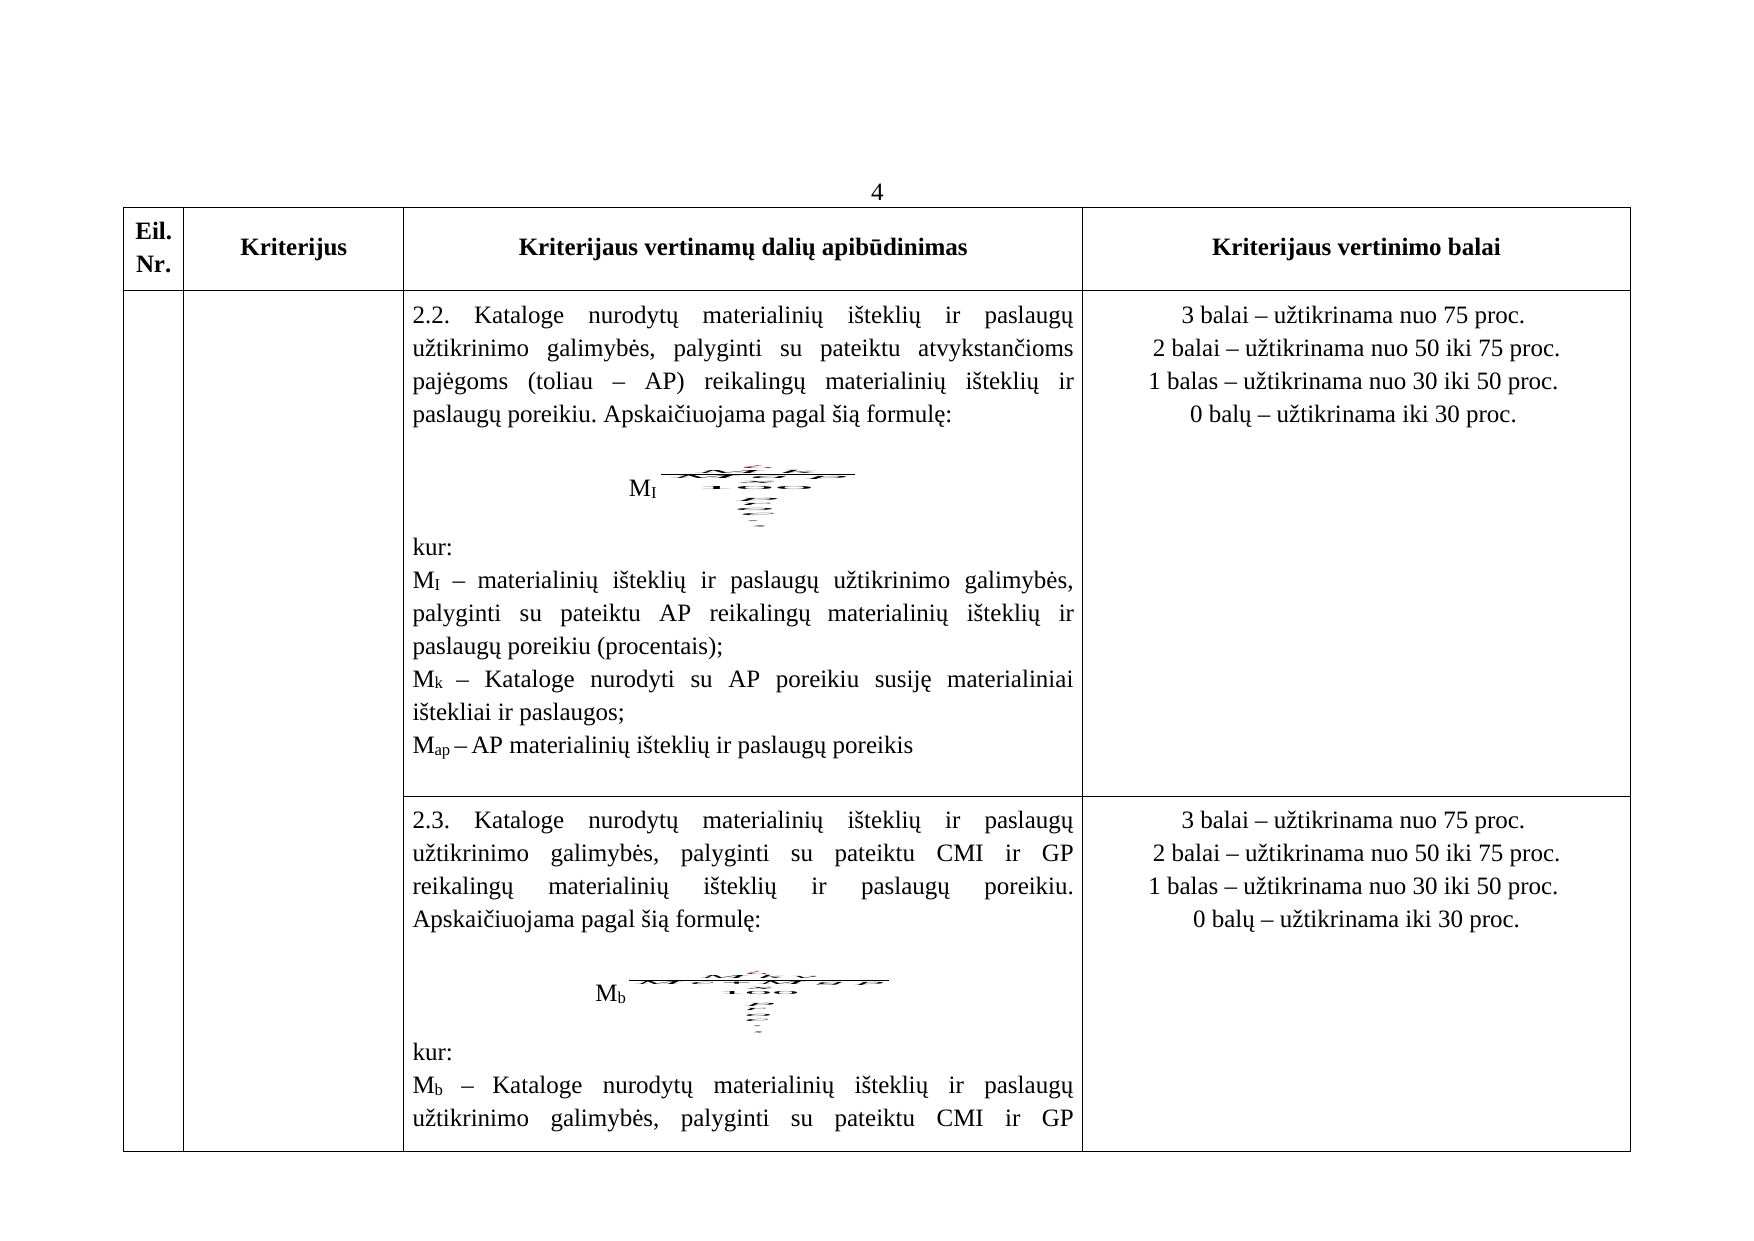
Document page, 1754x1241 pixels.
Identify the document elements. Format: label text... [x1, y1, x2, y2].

table_header Eil. Nr. [124, 208, 183, 290]
table_header Kriterijaus vertinamų dalių apibūdinimas [404, 208, 1082, 290]
table_cell 2.3. Kataloge nurodytų materialinių išteklių ir paslaugų užtikrinimo galimybės, palyginti su pateiktu CMI ir GP reikalingų materialinių išteklių ir paslaugų poreikiu. Apskaičiuojama pagal šią formulę: Mb kur: Mb – Kataloge nurodytų materialinių išteklių ir paslaugų užtikrinimo galimybės, palyginti su pateiktu CMI ir GP reikalingų materialinių išteklių ir paslaugų poreikiu (procentais); Mc – materialinių išteklių ir paslaugų poreikiai, gauti iš CMI; Mgp – materialinių išteklių ir paslaugų poreikiai, gauti iš GP; Mkv – Kataloge nurodyti su CMI ir GP poreikiais susiję materialiniai ištekliai ir paslaugos [404, 797, 1082, 1151]
table_header Kriterijaus vertinimo balai [1083, 208, 1630, 290]
table_cell [124, 291, 183, 1151]
table_cell 3 balai – užtikrinama nuo 75 proc. 2 balai – užtikrinama nuo 50 iki 75 proc. 1 balas – užtikrinama nuo 30 iki 50 proc. 0 balų – užtikrinama iki 30 proc. [1083, 291, 1630, 796]
table_cell 3 balai – užtikrinama nuo 75 proc. 2 balai – užtikrinama nuo 50 iki 75 proc. 1 balas – užtikrinama nuo 30 iki 50 proc. 0 balų – užtikrinama iki 30 proc. [1083, 797, 1630, 1151]
table_cell [184, 291, 403, 1151]
table_header Kriterijus [184, 208, 403, 290]
table_cell 2.2. Kataloge nurodytų materialinių išteklių ir paslaugų užtikrinimo galimybės, palyginti su pateiktu atvykstančioms pajėgoms (toliau – AP) reikalingų materialinių išteklių ir paslaugų poreikiu. Apskaičiuojama pagal šią formulę: MI kur: MI – materialinių išteklių ir paslaugų užtikrinimo galimybės, palyginti su pateiktu AP reikalingų materialinių išteklių ir paslaugų poreikiu (procentais); Mk – Kataloge nurodyti su AP poreikiu susiję materialiniai ištekliai ir paslaugos; Map – AP materialinių išteklių ir paslaugų poreikis [404, 291, 1082, 796]
